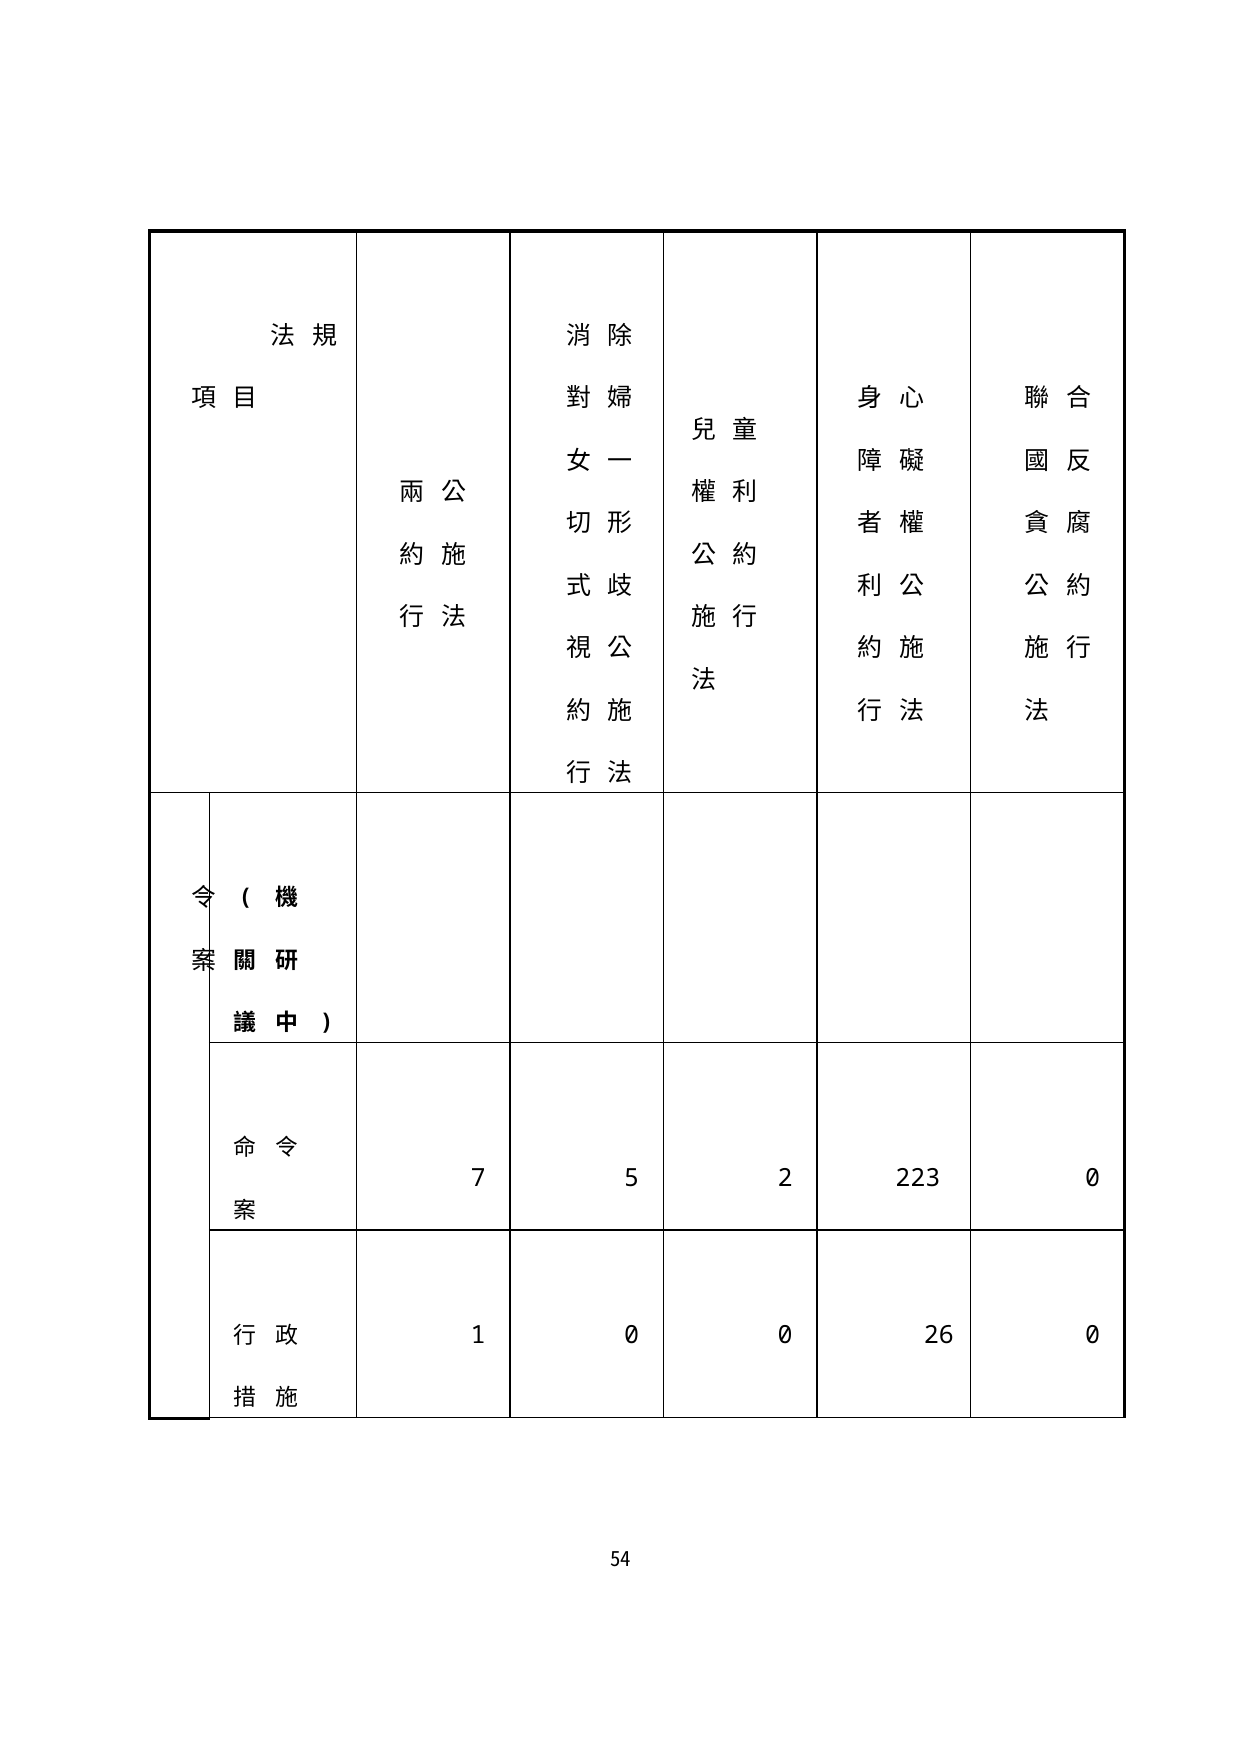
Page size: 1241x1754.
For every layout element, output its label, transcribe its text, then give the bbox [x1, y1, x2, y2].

table_header 聯合國反貪腐公約施行法 [971, 233, 1123, 792]
table_cell 行政措施 [210, 1231, 356, 1417]
table_cell [511, 793, 663, 1042]
table_cell [664, 793, 816, 1042]
table_cell 26 [818, 1231, 970, 1417]
table_cell 107年底 未完成法令案 [151, 793, 209, 1417]
table_cell 2 [664, 1043, 816, 1229]
table_cell 0 [664, 1231, 816, 1417]
table_cell [971, 793, 1123, 1042]
table_header 法規 項目 [151, 233, 356, 792]
table_header 身心障礙者權利公約施行法 [818, 233, 970, 792]
table_cell [818, 793, 970, 1042]
table_cell [357, 793, 509, 1042]
table_cell 命令案 [210, 1043, 356, 1229]
table_cell 223 [818, 1043, 970, 1229]
table_cell 1 [357, 1231, 509, 1417]
table_cell 0 [971, 1043, 1123, 1229]
table_header 兒童權利公約施行法 [664, 233, 816, 792]
table_cell 5 [511, 1043, 663, 1229]
table_header 消除對婦女一切形式歧視公約施行法 [511, 233, 663, 792]
table_cell 0 [971, 1231, 1123, 1417]
table_cell 0 [511, 1231, 663, 1417]
table_cell 法律案(機關研議中) [210, 793, 356, 1042]
table_cell 7 [357, 1043, 509, 1229]
table_header 兩公約施行法 [357, 233, 509, 792]
